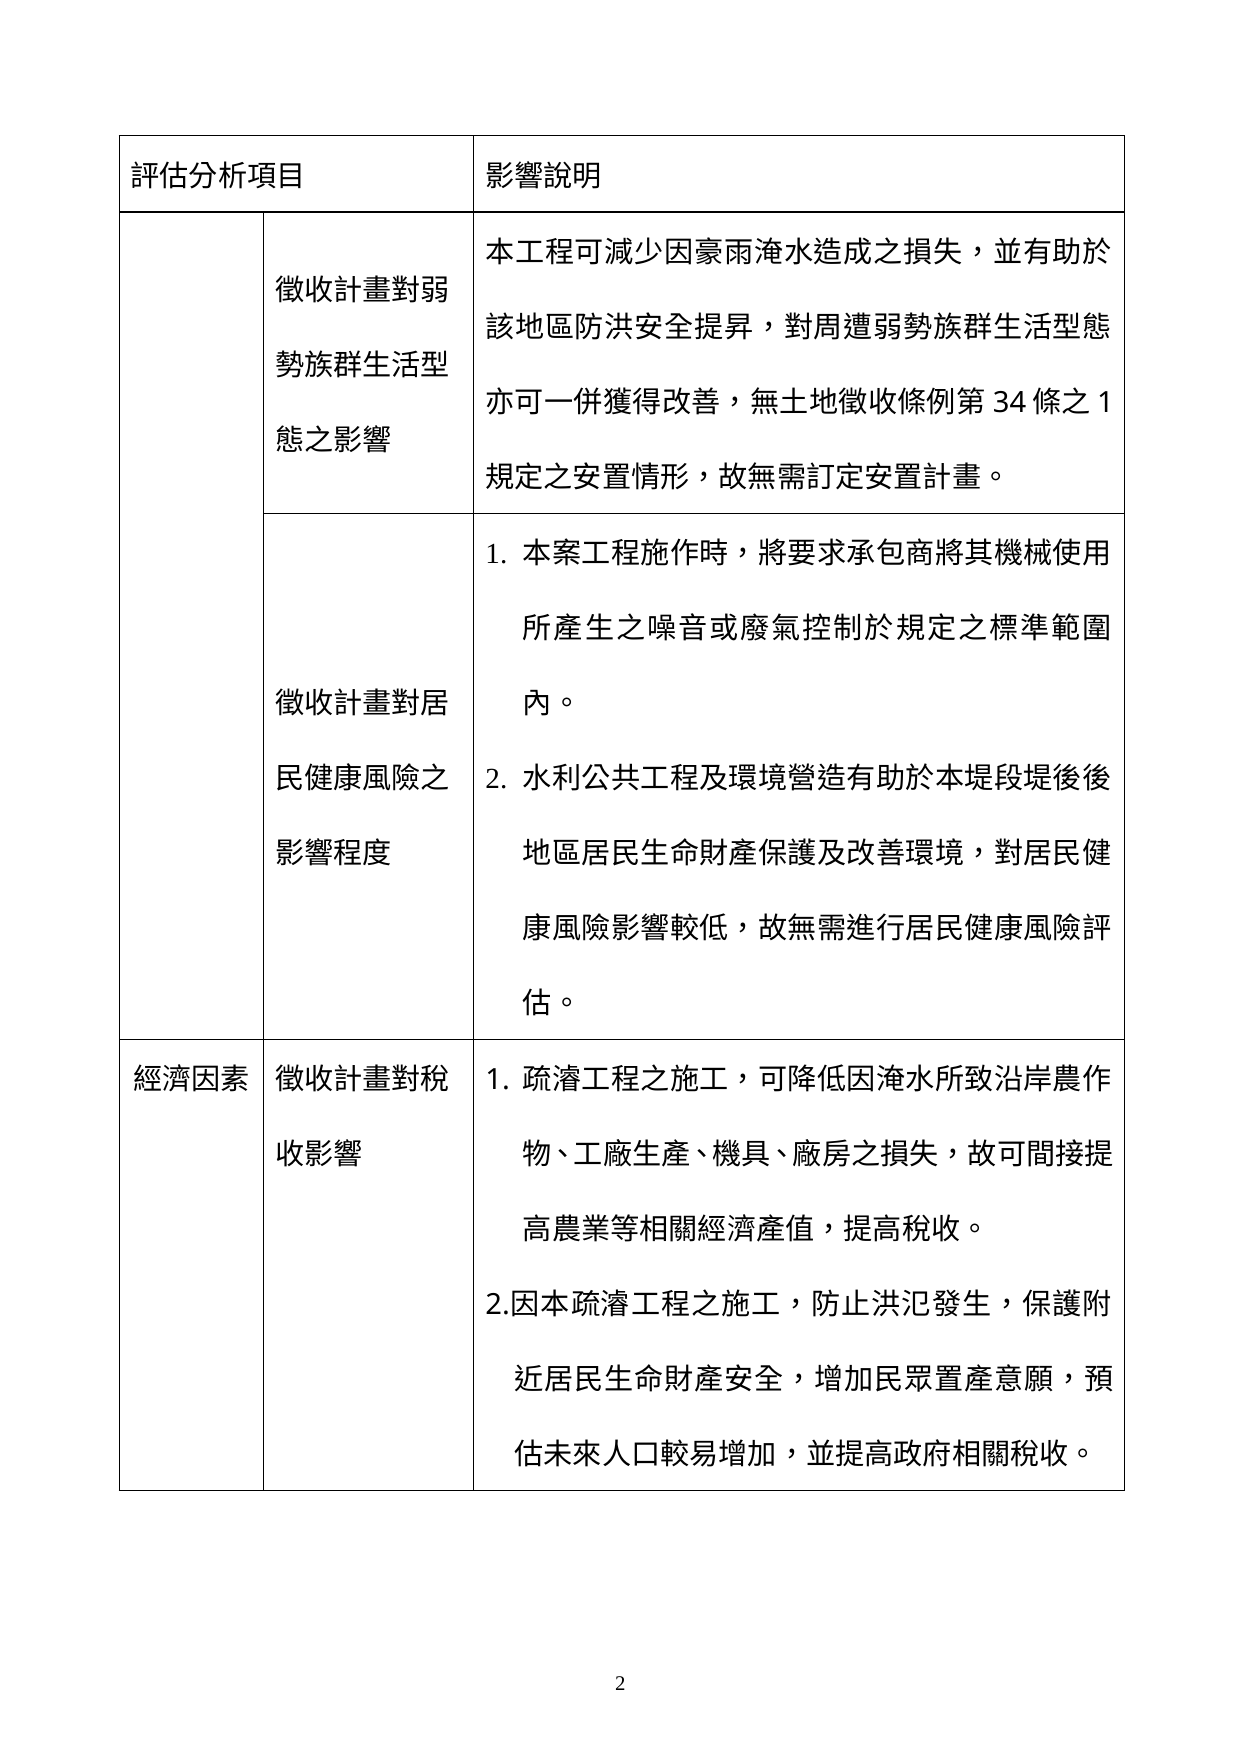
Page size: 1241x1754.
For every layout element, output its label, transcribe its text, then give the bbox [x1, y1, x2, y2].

table_cell 本案工程施作時，將要求承包商將其機械使用所產生之噪音或廢氣控制於規定之標準範圍內。 水利公共工程及環境營造有助於本堤段堤後後地區居民生命財產保護及改善環境，對居民健康風險影響較低，故無需進行居民健康風險評估。 [474, 514, 1124, 1038]
table_cell [120, 213, 263, 1038]
table_cell 疏濬工程之施工，可降低因淹水所致沿岸農作物、工廠生產、機具、廠房之損失，故可間接提高農業等相關經濟產值，提高稅收。 2.因本疏濬工程之施工，防止洪氾發生，保護附近居民生命財產安全，增加民眾置產意願，預估未來人口較易增加，並提高政府相關稅收。 [474, 1040, 1124, 1489]
table_cell 徵收計畫對稅收影響 [264, 1040, 473, 1489]
table_cell 徵收計畫對居民健康風險之影響程度 [264, 514, 473, 1038]
table_header 評估分析項目 [120, 136, 473, 211]
table_cell 本工程可減少因豪雨淹水造成之損失，並有助於該地區防洪安全提昇，對周遭弱勢族群生活型態亦可一併獲得改善，無土地徵收條例第34條之1規定之安置情形，故無需訂定安置計畫。 [474, 213, 1124, 512]
table_cell 經濟因素 [120, 1040, 263, 1489]
table_header 影響說明 [474, 136, 1124, 211]
table_cell 徵收計畫對弱勢族群生活型態之影響 [264, 213, 473, 512]
